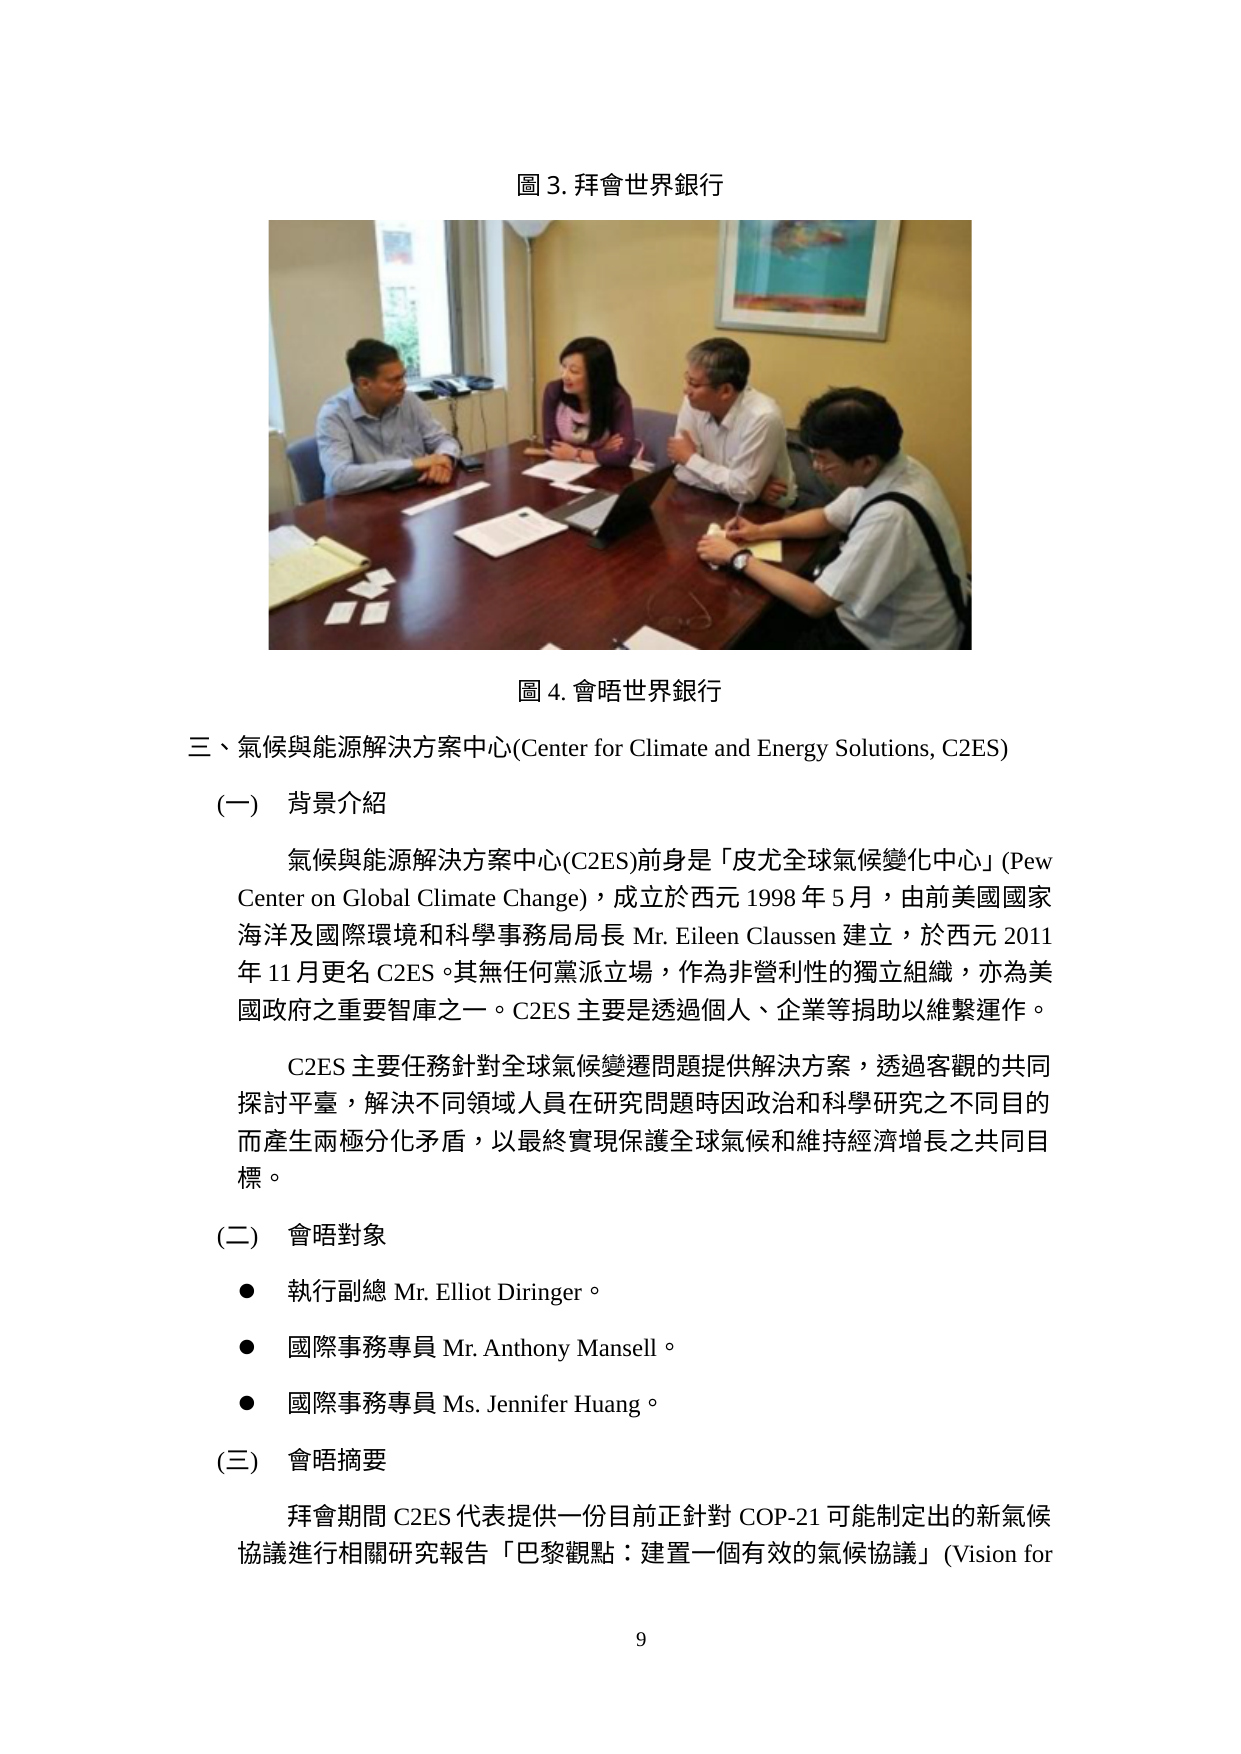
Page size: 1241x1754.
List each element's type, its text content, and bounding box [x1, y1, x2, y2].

subtitle 圖4. 會晤世界銀行 [187, 671, 1053, 708]
list 背景介紹 [237, 783, 1053, 821]
text C2ES主要任務針對全球氣候變遷問題提供解決方案，透過客觀的共同探討平臺，解決不同領域人員在研究問題時因政治和科學研究之不同目的而產生兩極分化矛盾，以最終實現保護全球氣候和維持經濟增長之共同目標。 [237, 1046, 1053, 1196]
subtitle 圖3. 拜會世界銀行 [187, 164, 1053, 202]
text 拜會期間C2ES代表提供一份目前正針對COP-21可能制定出的新氣候協議進行相關研究報告「巴黎觀點：建置一個有效的氣候協議」(Vision for [237, 1496, 1053, 1571]
list 會晤對象 [237, 1214, 1053, 1252]
list 國際事務專員Mr. Anthony Mansell。 [237, 1327, 1053, 1364]
list 會晤摘要 [237, 1439, 1053, 1477]
picture [268, 220, 972, 650]
subtitle 三、氣候與能源解決方案中心(Center for Climate and Energy Solutions, C2ES) [187, 727, 1053, 764]
list 國際事務專員Ms. Jennifer Huang。 [237, 1383, 1053, 1421]
list 執行副總 Mr. Elliot Diringer。 [237, 1271, 1053, 1308]
text 氣候與能源解決方案中心(C2ES)前身是「皮尤全球氣候變化中心」(Pew Center on Global Climate Change)，成立於西元1998年5月，由前美國國家海洋及國際環境和科學事務局局長Mr. Eileen Claussen建立，於西元2011年11月更名C2ES。其無任何黨派立場，作為非營利性的獨立組織，亦為美國政府之重要智庫之一。C2ES主要是透過個人、企業等捐助以維繫運作。 [237, 839, 1053, 1027]
